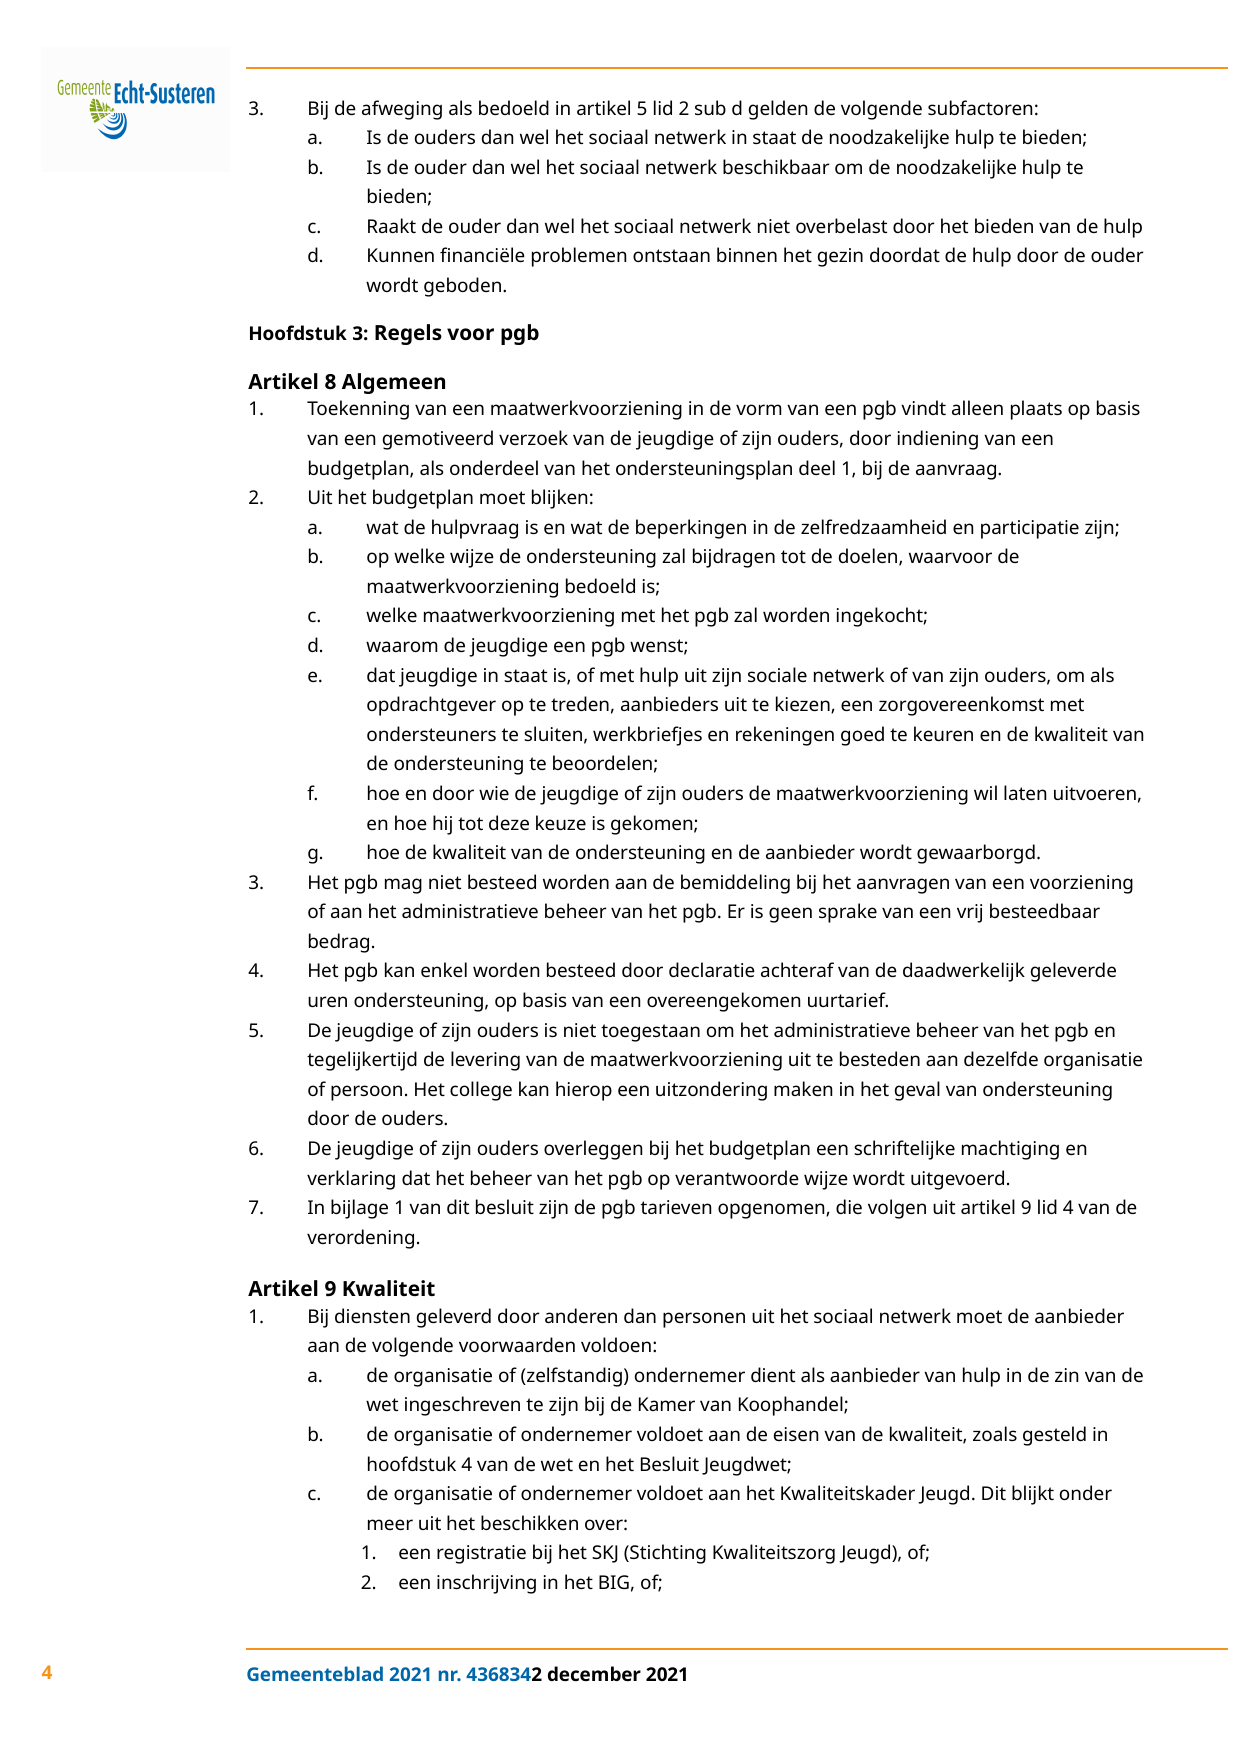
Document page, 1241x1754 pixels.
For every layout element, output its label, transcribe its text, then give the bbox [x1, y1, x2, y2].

list Bij de afweging als bedoeld in artikel 5 lid 2 sub d gelden de volgende subfactoren: [248, 95, 1152, 121]
list op welke wijze de ondersteuning zal bijdragen tot de doelen, waarvoor de maatwerkvoorziening bedoeld is; [307, 543, 1152, 599]
list Het pgb mag niet besteed worden aan de bemiddeling bij het aanvragen van een voorziening of aan het administratieve beheer van het pgb. Er is geen sprake van een vrij besteedbaar bedrag. [248, 869, 1152, 954]
list Bij diensten geleverd door anderen dan personen uit het sociaal netwerk moet de aanbieder aan de volgende voorwaarden voldoen: [248, 1303, 1152, 1358]
list In bijlage 1 van dit besluit zijn de pgb tarieven opgenomen, die volgen uit artikel 9 lid 4 van de verordening. [248, 1194, 1152, 1250]
text Artikel 9 Kwaliteit [248, 1274, 1152, 1303]
list Toekenning van een maatwerkvoorziening in de vorm van een pgb vindt alleen plaats op basis van een gemotiveerd verzoek van de jeugdige of zijn ouders, door indiening van een budgetplan, als onderdeel van het ondersteuningsplan deel 1, bij de aanvraag. [248, 396, 1152, 481]
list De jeugdige of zijn ouders is niet toegestaan om het administratieve beheer van het pgb en tegelijkertijd de levering van de maatwerkvoorziening uit te besteden aan dezelfde organisatie of persoon. Het college kan hierop een uitzondering maken in het geval van ondersteuning door de ouders. [248, 1017, 1152, 1131]
list dat jeugdige in staat is, of met hulp uit zijn sociale netwerk of van zijn ouders, om als opdrachtgever op te treden, aanbieders uit te kiezen, een zorgovereenkomst met ondersteuners te sluiten, werkbriefjes en rekeningen goed te keuren en de kwaliteit van de ondersteuning te beoordelen; [307, 662, 1152, 776]
list De jeugdige of zijn ouders overleggen bij het budgetplan een schriftelijke machtiging en verklaring dat het beheer van het pgb op verantwoorde wijze wordt uitgevoerd. [248, 1135, 1152, 1191]
text Hoofdstuk 3: Regels voor pgb [248, 318, 1152, 346]
list welke maatwerkvoorziening met het pgb zal worden ingekocht; [307, 603, 1152, 628]
list hoe en door wie de jeugdige of zijn ouders de maatwerkvoorziening wil laten uitvoeren, en hoe hij tot deze keuze is gekomen; [307, 780, 1152, 836]
list Is de ouders dan wel het sociaal netwerk in staat de noodzakelijke hulp te bieden; [307, 124, 1152, 150]
list een registratie bij het SKJ (Stichting Kwaliteitszorg Jeugd), of; [361, 1539, 1152, 1565]
text Artikel 8 Algemeen [248, 367, 1152, 396]
list de organisatie of ondernemer voldoet aan het Kwaliteitskader Jeugd. Dit blijkt onder meer uit het beschikken over: [307, 1480, 1152, 1536]
list hoe de kwaliteit van de ondersteuning en de aanbieder wordt gewaarborgd. [307, 839, 1152, 865]
list de organisatie of ondernemer voldoet aan de eisen van de kwaliteit, zoals gesteld in hoofdstuk 4 van de wet en het Besluit Jeugdwet; [307, 1421, 1152, 1476]
list de organisatie of (zelfstandig) ondernemer dient als aanbieder van hulp in de zin van de wet ingeschreven te zijn bij de Kamer van Koophandel; [307, 1362, 1152, 1417]
list Het pgb kan enkel worden besteed door declaratie achteraf van de daadwerkelijk geleverde uren ondersteuning, op basis van een overeengekomen uurtarief. [248, 958, 1152, 1013]
list waarom de jeugdige een pgb wenst; [307, 632, 1152, 658]
list Raakt de ouder dan wel het sociaal netwerk niet overbelast door het bieden van de hulp [307, 213, 1152, 239]
list Uit het budgetplan moet blijken: [248, 484, 1152, 510]
list wat de hulpvraag is en wat de beperkingen in de zelfredzaamheid en participatie zijn; [307, 514, 1152, 540]
list Kunnen financiële problemen ontstaan binnen het gezin doordat de hulp door de ouder wordt geboden. [307, 243, 1152, 298]
list een inschrijving in het BIG, of; [361, 1569, 1152, 1595]
list Is de ouder dan wel het sociaal netwerk beschikbaar om de noodzakelijke hulp te bieden; [307, 154, 1152, 209]
picture [41, 47, 231, 172]
